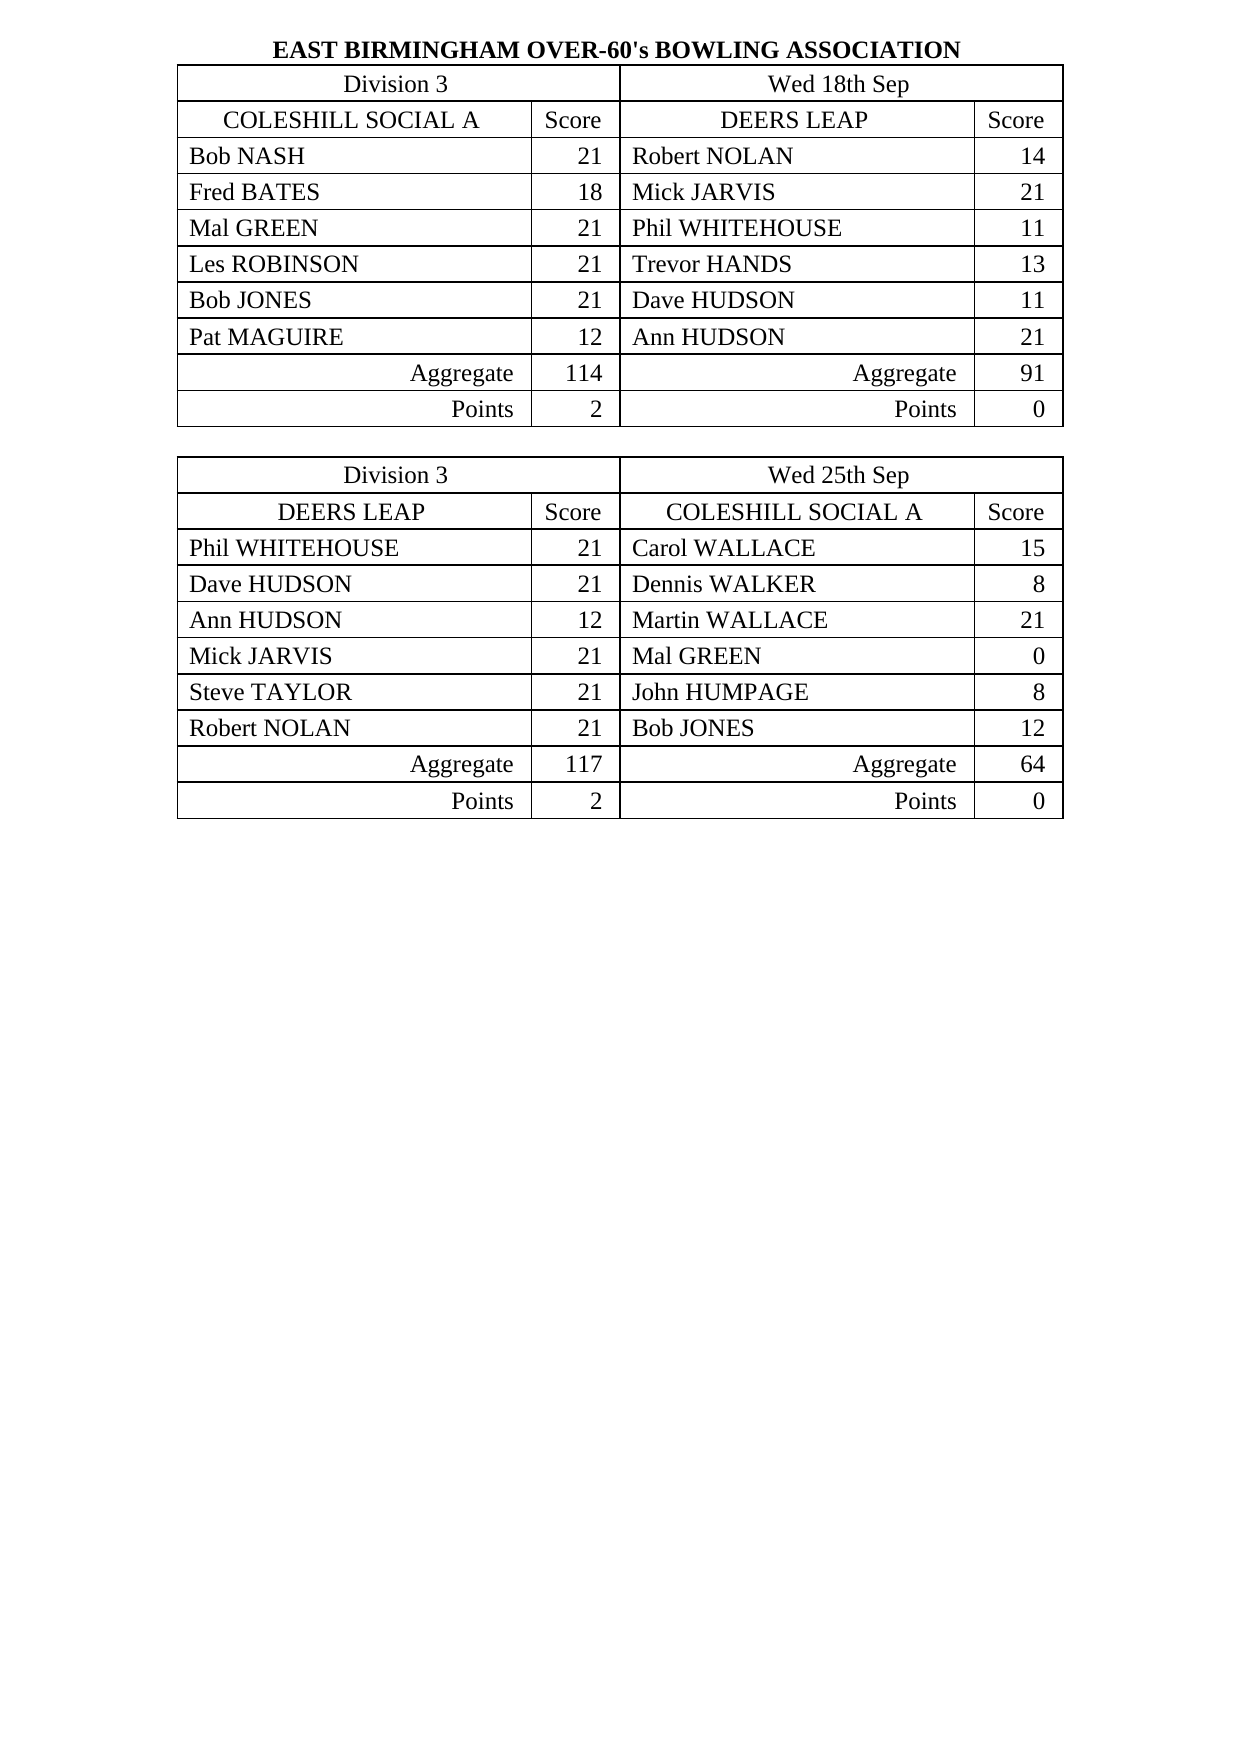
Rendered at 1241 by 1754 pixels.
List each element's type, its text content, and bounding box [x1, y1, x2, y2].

table_cell 21 [532, 638, 619, 673]
table_cell 21 [532, 566, 619, 601]
table_cell Score [975, 102, 1062, 136]
table_cell 21 [975, 319, 1062, 353]
table_cell 21 [532, 138, 619, 173]
table_cell Carol WALLACE [621, 530, 974, 564]
table_cell 21 [532, 210, 619, 245]
table_cell 13 [975, 247, 1062, 281]
table_cell Mal GREEN [178, 210, 531, 245]
table_cell 11 [975, 210, 1062, 245]
table_cell 21 [532, 675, 619, 709]
table_cell 21 [975, 174, 1062, 209]
table_cell DEERS LEAP [178, 494, 531, 528]
table_cell Fred BATES [178, 174, 531, 209]
table_cell Martin WALLACE [621, 602, 974, 637]
table_cell Score [532, 102, 619, 136]
table_cell Les ROBINSON [178, 247, 531, 281]
table_cell Points [621, 783, 974, 817]
table_cell 114 [532, 355, 619, 389]
table_header Wed 18th Sep [621, 66, 1062, 100]
table_cell 8 [975, 675, 1062, 709]
table_cell 2 [532, 391, 619, 426]
table_cell Points [621, 391, 974, 426]
table_cell Dave HUDSON [621, 283, 974, 317]
table_cell 21 [532, 283, 619, 317]
table_cell Mal GREEN [621, 638, 974, 673]
table_cell Aggregate [621, 355, 974, 389]
table_cell 21 [532, 247, 619, 281]
table_cell 8 [975, 566, 1062, 601]
table_header Division 3 [178, 66, 619, 100]
table_cell Trevor HANDS [621, 247, 974, 281]
table_header Division 3 [178, 458, 619, 492]
table_cell Pat MAGUIRE [178, 319, 531, 353]
table_cell COLESHILL SOCIAL A [621, 494, 974, 528]
table_cell Phil WHITEHOUSE [621, 210, 974, 245]
table_cell Ann HUDSON [178, 602, 531, 637]
table_cell 0 [975, 638, 1062, 673]
table_cell Dave HUDSON [178, 566, 531, 601]
table_cell 18 [532, 174, 619, 209]
table_cell 14 [975, 138, 1062, 173]
table_cell 64 [975, 747, 1062, 781]
table_cell 21 [975, 602, 1062, 637]
table_header Wed 25th Sep [621, 458, 1062, 492]
table_cell Bob NASH [178, 138, 531, 173]
table_cell 91 [975, 355, 1062, 389]
table_cell COLESHILL SOCIAL A [178, 102, 531, 136]
table_cell Aggregate [178, 355, 531, 389]
table_cell 12 [532, 319, 619, 353]
table_cell Robert NOLAN [178, 711, 531, 745]
table_cell Score [975, 494, 1062, 528]
table_cell Mick JARVIS [178, 638, 531, 673]
table_cell Points [178, 783, 531, 817]
table_cell 0 [975, 391, 1062, 426]
table_cell Points [178, 391, 531, 426]
table_cell John HUMPAGE [621, 675, 974, 709]
table_cell Bob JONES [178, 283, 531, 317]
table_cell Ann HUDSON [621, 319, 974, 353]
table_cell Phil WHITEHOUSE [178, 530, 531, 564]
table_cell DEERS LEAP [621, 102, 974, 136]
table_cell Score [532, 494, 619, 528]
table_cell 12 [975, 711, 1062, 745]
table_cell 0 [975, 783, 1062, 817]
table_cell Bob JONES [621, 711, 974, 745]
table_cell Robert NOLAN [621, 138, 974, 173]
table_cell 15 [975, 530, 1062, 564]
table_cell Steve TAYLOR [178, 675, 531, 709]
table_cell Dennis WALKER [621, 566, 974, 601]
table_cell Aggregate [178, 747, 531, 781]
table_cell 2 [532, 783, 619, 817]
table_cell 21 [532, 530, 619, 564]
table_cell Mick JARVIS [621, 174, 974, 209]
table_cell 12 [532, 602, 619, 637]
table_cell 117 [532, 747, 619, 781]
table_cell 11 [975, 283, 1062, 317]
table_cell 21 [532, 711, 619, 745]
table_cell Aggregate [621, 747, 974, 781]
